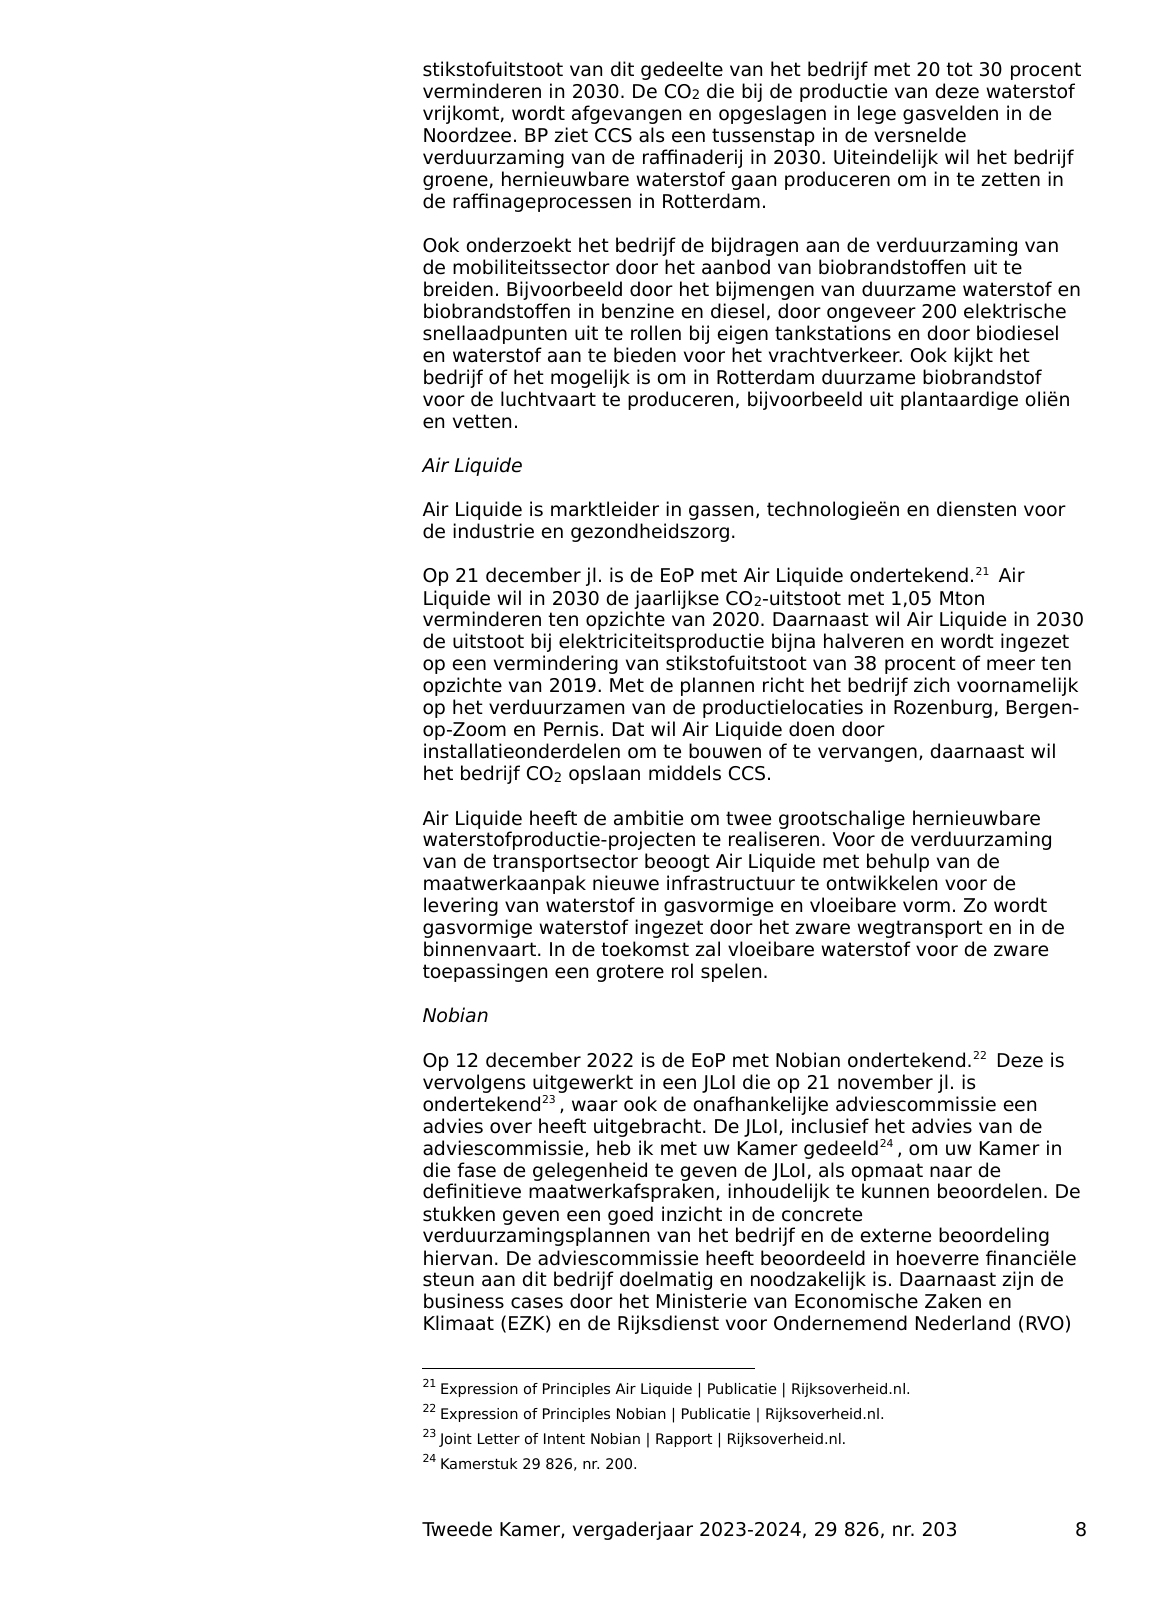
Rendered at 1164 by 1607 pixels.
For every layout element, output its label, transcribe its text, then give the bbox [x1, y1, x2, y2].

text stikstofuitstoot van dit gedeelte van het bedrijf met 20 tot 30 procent verminderen in 2030. De CO2 die bij de productie van deze waterstof vrijkomt, wordt afgevangen en opgeslagen in lege gasvelden in de Noordzee. BP ziet CCS als een tussenstap in de versnelde verduurzaming van de raffinaderij in 2030. Uiteindelijk wil het bedrijf groene, hernieuwbare waterstof gaan produceren om in te zetten in de raffinageprocessen in Rotterdam. [422, 59, 1087, 213]
subtitle Nobian [422, 1005, 1087, 1027]
text Air Liquide is marktleider in gassen, technologieën en diensten voor de industrie en gezondheidszorg. [422, 499, 1087, 543]
text Op 12 december 2022 is de EoP met Nobian ondertekend. Deze is vervolgens uitgewerkt in een JLoI die op 21 november jl. is ondertekend, waar ook de onafhankelijke adviescommissie een advies over heeft uitgebracht. De JLoI, inclusief het advies van de adviescommissie, heb ik met uw Kamer gedeeld, om uw Kamer in die fase de gelegenheid te geven de JLoI, als opmaat naar de definitieve maatwerkafspraken, inhoudelijk te kunnen beoordelen. De stukken geven een goed inzicht in de concrete verduurzamingsplannen van het bedrijf en de externe beoordeling hiervan. De adviescommissie heeft beoordeeld in hoeverre financiële steun aan dit bedrijf doelmatig en noodzakelijk is. Daarnaast zijn de business cases door het Ministerie van Economische Zaken en Klimaat (EZK) en de Rijksdienst voor Ondernemend Nederland (RVO) [422, 1049, 1087, 1335]
text Expression of Principles Nobian | Publicatie | Rijksoverheid.nl. [422, 1402, 1087, 1424]
text Expression of Principles Air Liquide | Publicatie | Rijksoverheid.nl. [422, 1377, 1087, 1399]
text Op 21 december jl. is de EoP met Air Liquide ondertekend. Air Liquide wil in 2030 de jaarlijkse CO2-uitstoot met 1,05 Mton verminderen ten opzichte van 2020. Daarnaast wil Air Liquide in 2030 de uitstoot bij elektriciteitsproductie bijna halveren en wordt ingezet op een vermindering van stikstofuitstoot van 38 procent of meer ten opzichte van 2019. Met de plannen richt het bedrijf zich voornamelijk op het verduurzamen van de productielocaties in Rozenburg, Bergen-op-Zoom en Pernis. Dat wil Air Liquide doen door installatieonderdelen om te bouwen of te vervangen, daarnaast wil het bedrijf CO2 opslaan middels CCS. [422, 565, 1087, 785]
text Joint Letter of Intent Nobian | Rapport | Rijksoverheid.nl. [422, 1427, 1087, 1449]
text Kamerstuk 29 826, nr. 200. [422, 1452, 1087, 1474]
subtitle Air Liquide [422, 455, 1087, 477]
text Ook onderzoekt het bedrijf de bijdragen aan de verduurzaming van de mobiliteitssector door het aanbod van biobrandstoffen uit te breiden. Bijvoorbeeld door het bijmengen van duurzame waterstof en biobrandstoffen in benzine en diesel, door ongeveer 200 elektrische snellaadpunten uit te rollen bij eigen tankstations en door biodiesel en waterstof aan te bieden voor het vrachtverkeer. Ook kijkt het bedrijf of het mogelijk is om in Rotterdam duurzame biobrandstof voor de luchtvaart te produceren, bijvoorbeeld uit plantaardige oliën en vetten. [422, 235, 1087, 433]
text Air Liquide heeft de ambitie om twee grootschalige hernieuwbare waterstofproductie-projecten te realiseren. Voor de verduurzaming van de transportsector beoogt Air Liquide met behulp van de maatwerkaanpak nieuwe infrastructuur te ontwikkelen voor de levering van waterstof in gasvormige en vloeibare vorm. Zo wordt gasvormige waterstof ingezet door het zware wegtransport en in de binnenvaart. In de toekomst zal vloeibare waterstof voor de zware toepassingen een grotere rol spelen. [422, 807, 1087, 983]
